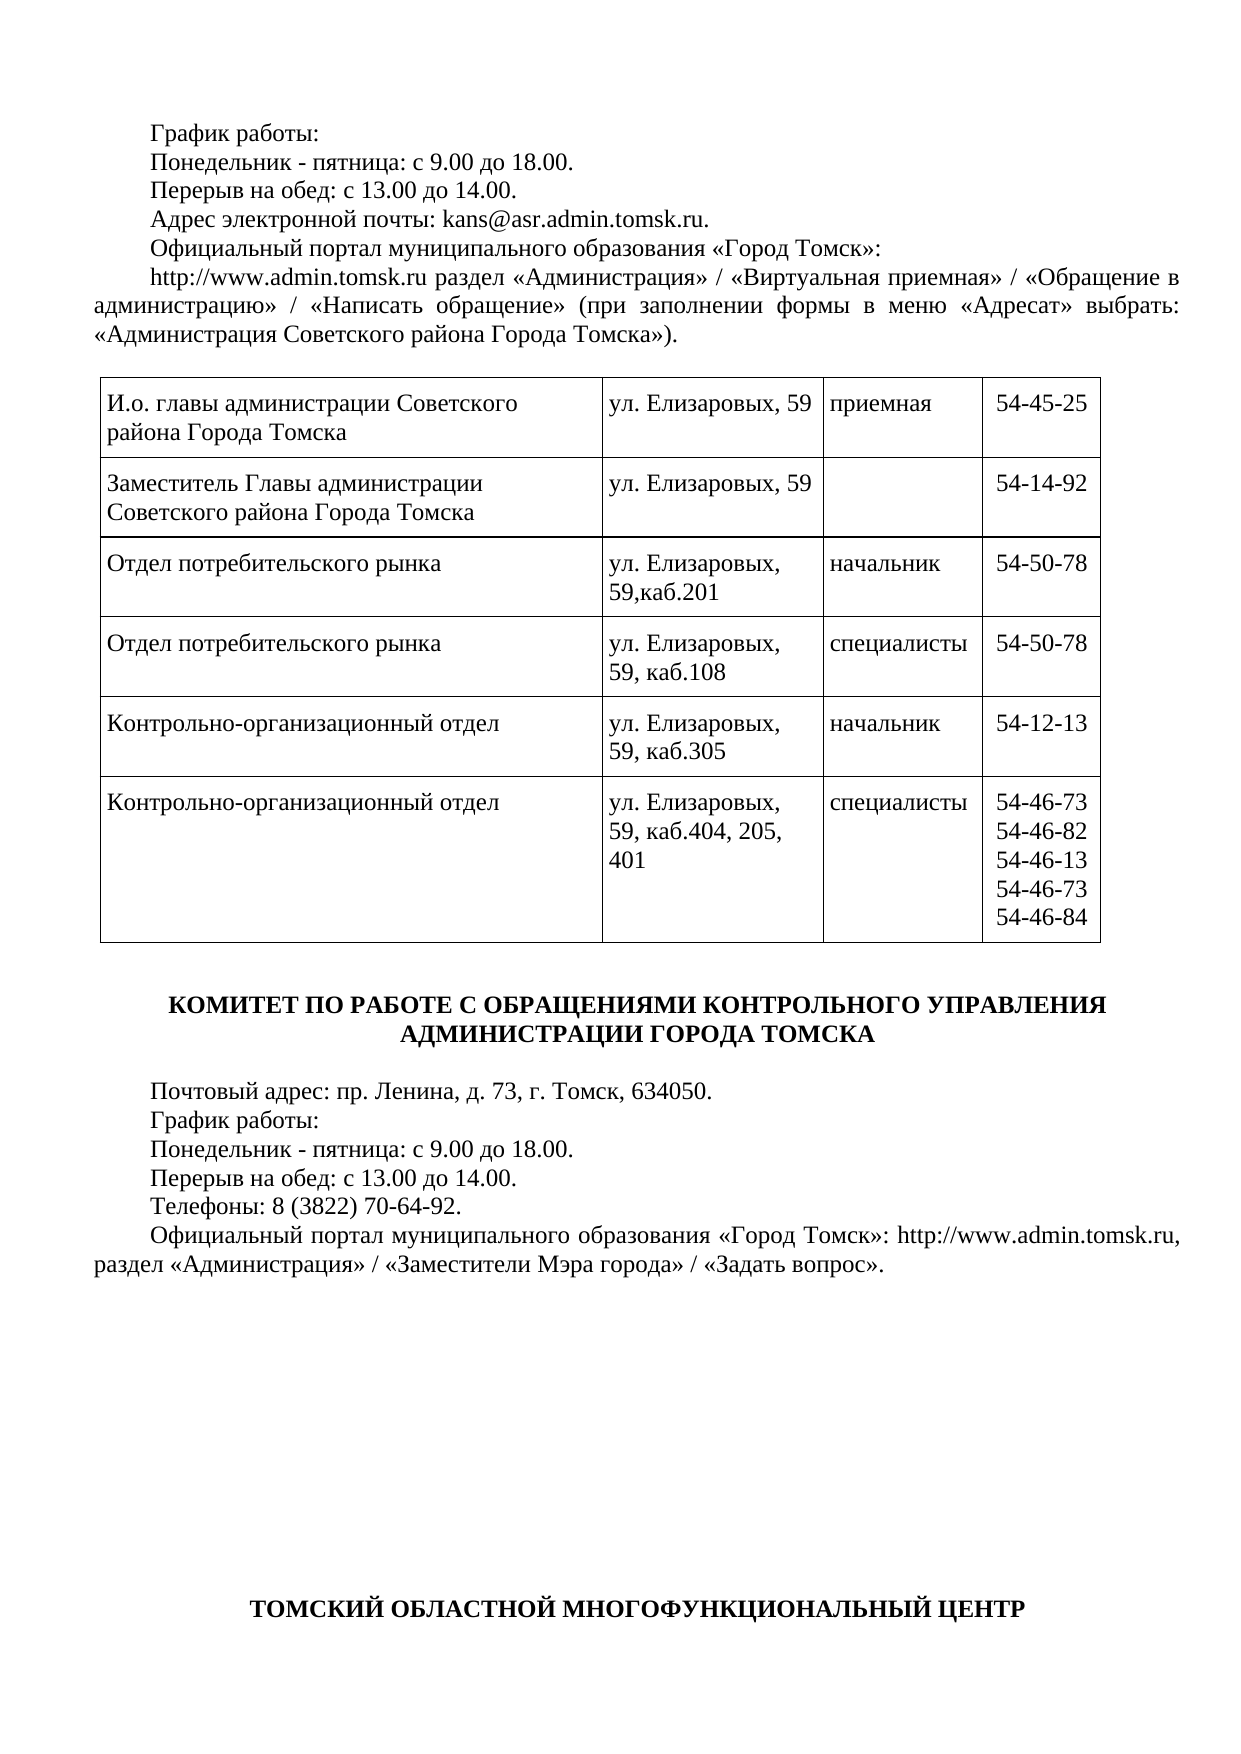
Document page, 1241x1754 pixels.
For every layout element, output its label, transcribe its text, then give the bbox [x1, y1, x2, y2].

text Перерыв на обед: с 13.00 до 14.00. [94, 1163, 1181, 1191]
table_cell 54-14-92 [983, 458, 1100, 536]
text Телефоны: 8 (3822) 70-64-92. [94, 1191, 1181, 1220]
table_cell начальник [824, 538, 982, 616]
text Понедельник - пятница: с 9.00 до 18.00. [94, 1134, 1181, 1163]
text Официальный портал муниципального образования «Город Томск»: [94, 233, 1181, 262]
text Почтовый адрес: пр. Ленина, д. 73, г. Томск, 634050. [94, 1076, 1181, 1105]
table_cell ул. Елизаровых, 59,каб.201 [603, 538, 823, 616]
table_cell Отдел потребительского рынка [101, 617, 602, 696]
text http://www.admin.tomsk.ru раздел «Администрация» / «Виртуальная приемная» / «Обращение в администрацию» / «Написать обращение» (при заполнении формы в меню «Адресат» выбрать: «Администрация Советского района Города Томска»). [94, 262, 1181, 348]
table_header И.о. главы администрации Советского района Города Томска [101, 378, 602, 457]
table_cell специалисты [824, 777, 982, 942]
table_header 54-45-25 [983, 378, 1100, 457]
table_cell Отдел потребительского рынка [101, 538, 602, 616]
text Перерыв на обед: с 13.00 до 14.00. [94, 176, 1181, 204]
table_header ул. Елизаровых, 59 [603, 378, 823, 457]
table_cell Контрольно-организационный отдел [101, 777, 602, 942]
table_cell специалисты [824, 617, 982, 696]
table_cell ул. Елизаровых, 59 [603, 458, 823, 536]
text Адрес электронной почты: kans@asr.admin.tomsk.ru. [94, 204, 1181, 233]
table_cell Контрольно-организационный отдел [101, 697, 602, 776]
table_cell ул. Елизаровых, 59, каб.404, 205, 401 [603, 777, 823, 942]
table_cell [824, 458, 982, 536]
text Официальный портал муниципального образования «Город Томск»: http://www.admin.tomsk.ru, раздел «Администрация» / «Заместители Мэра города» / «Задать вопрос». [94, 1220, 1181, 1278]
text График работы: [94, 118, 1181, 147]
table_header приемная [824, 378, 982, 457]
table_cell начальник [824, 697, 982, 776]
text Понедельник - пятница: с 9.00 до 18.00. [94, 147, 1181, 176]
table_cell 54-12-13 [983, 697, 1100, 776]
text КОМИТЕТ ПО РАБОТЕ С ОБРАЩЕНИЯМИ КОНТРОЛЬНОГО УПРАВЛЕНИЯ АДМИНИСТРАЦИИ ГОРОДА ТОМСКА [94, 990, 1181, 1048]
text Томский областной многофункциональный центр [94, 1594, 1181, 1623]
table_cell 54-50-78 [983, 617, 1100, 696]
table_cell 54-50-78 [983, 538, 1100, 616]
text График работы: [94, 1105, 1181, 1134]
table_cell ул. Елизаровых, 59, каб.108 [603, 617, 823, 696]
table_cell 54-46-73 54-46-82 54-46-13 54-46-73 54-46-84 [983, 777, 1100, 942]
table_cell Заместитель Главы администрации Советского района Города Томска [101, 458, 602, 536]
table_cell ул. Елизаровых, 59, каб.305 [603, 697, 823, 776]
